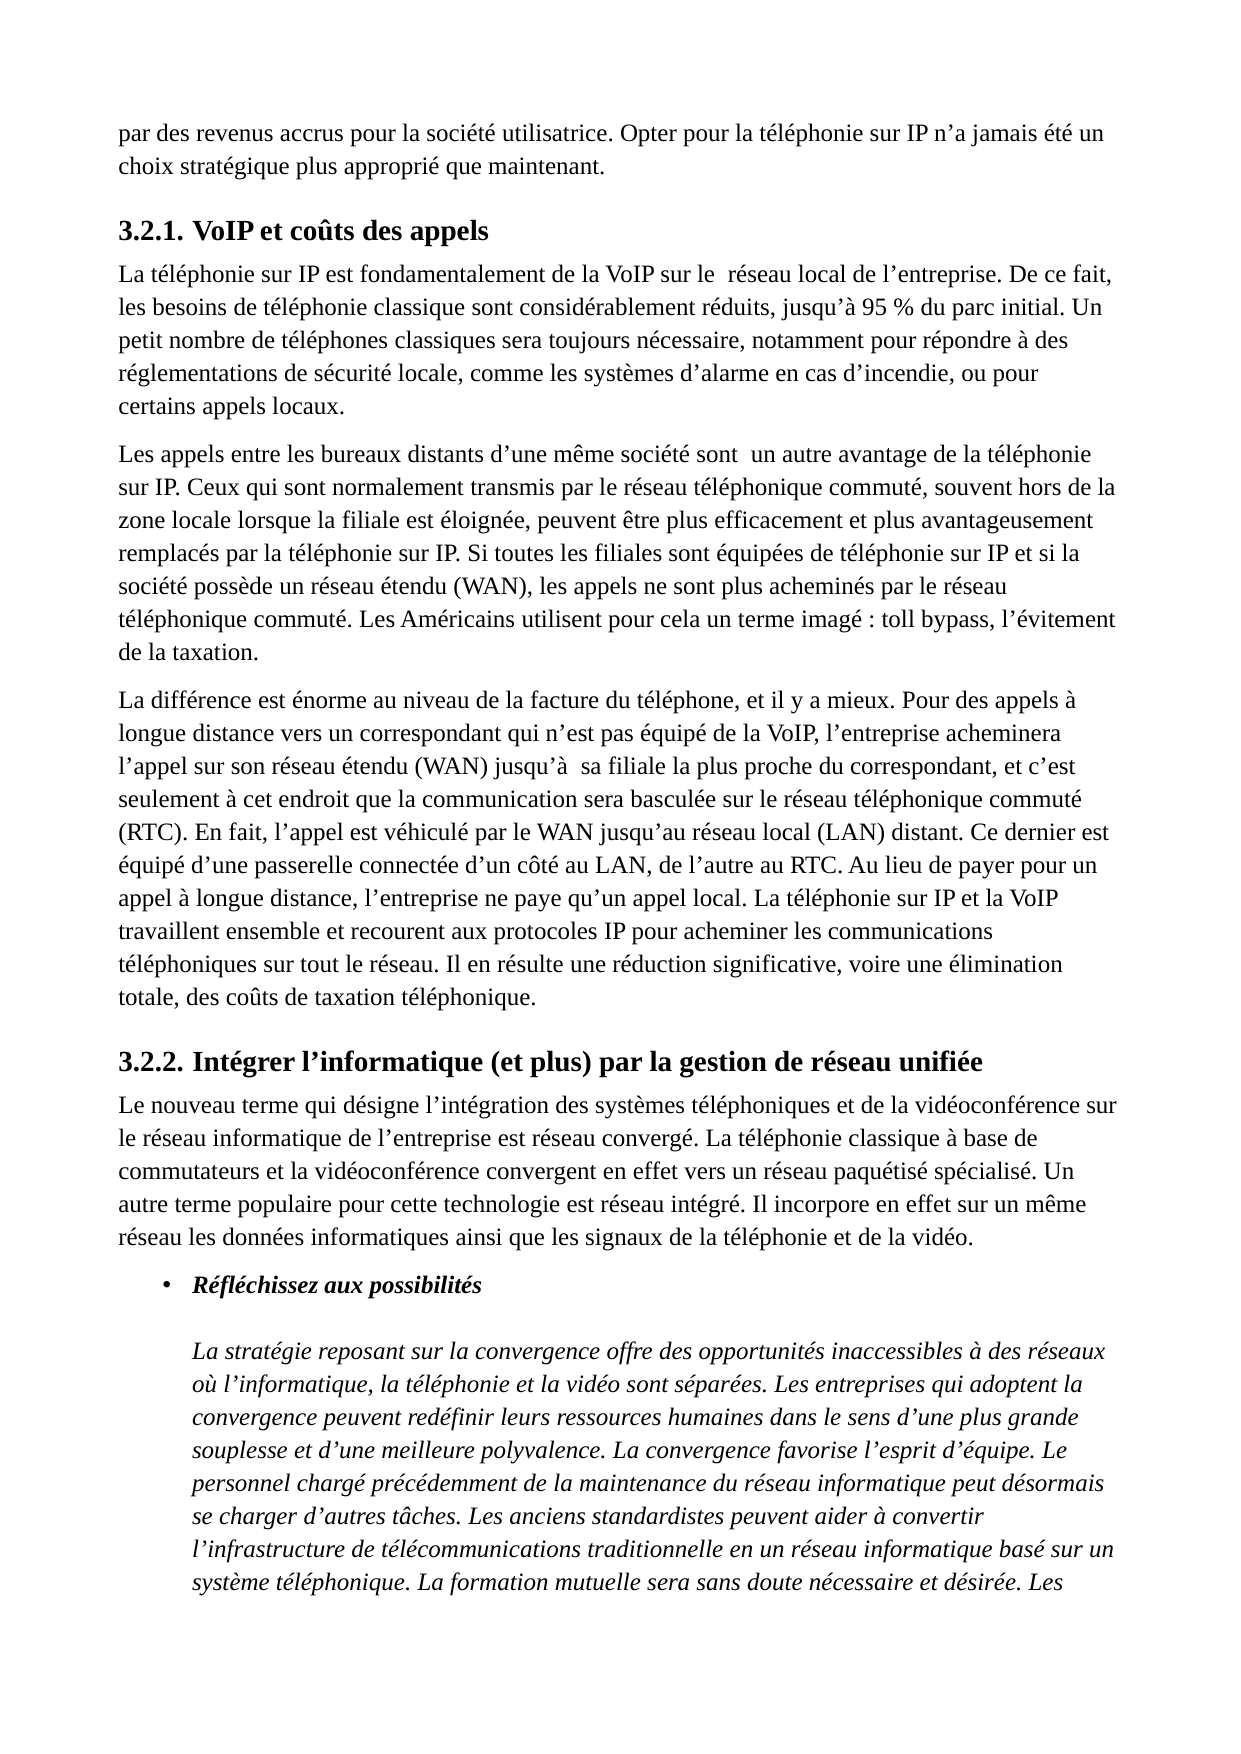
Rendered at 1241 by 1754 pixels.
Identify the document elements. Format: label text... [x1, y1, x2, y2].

list Réfléchissez aux possibilités La stratégie reposant sur la convergence offre des opportunités inaccessibles à des réseaux où l’informatique, la téléphonie et la vidéo sont séparées. Les entreprises qui adoptent la convergence peuvent redéfinir leurs ressources humaines dans le sens d’une plus grande souplesse et d’une meilleure polyvalence. La convergence favorise l’esprit d’équipe. Le personnel chargé précédemment de la maintenance du réseau informatique peut désormais se charger d’autres tâches. Les anciens standardistes peuvent aider à convertir l’infrastructure de télécommunications traditionnelle en un réseau informatique basé sur un système téléphonique. La formation mutuelle sera sans doute nécessaire et désirée. Les [162, 1270, 1122, 1596]
subtitle VoIP et coûts des appels [118, 213, 1122, 247]
subtitle Intégrer l’informatique (et plus) par la gestion de réseau unifiée [118, 1044, 1122, 1078]
text La différence est énorme au niveau de la facture du téléphone, et il y a mieux. Pour des appels à longue distance vers un correspondant qui n’est pas équipé de la VoIP, l’entreprise acheminera l’appel sur son réseau étendu (WAN) jusqu’à sa filiale la plus proche du correspondant, et c’est seulement à cet endroit que la communication sera basculée sur le réseau téléphonique commuté (RTC). En fait, l’appel est véhiculé par le WAN jusqu’au réseau local (LAN) distant. Ce dernier est équipé d’une passerelle connectée d’un côté au LAN, de l’autre au RTC. Au lieu de payer pour un appel à longue distance, l’entreprise ne paye qu’un appel local. La téléphonie sur IP et la VoIP travaillent ensemble et recourent aux protocoles IP pour acheminer les communications téléphoniques sur tout le réseau. Il en résulte une réduction significative, voire une élimination totale, des coûts de taxation téléphonique. [118, 685, 1122, 1011]
text Les appels entre les bureaux distants d’une même société sont un autre avantage de la téléphonie sur IP. Ceux qui sont normalement transmis par le réseau téléphonique commuté, souvent hors de la zone locale lorsque la filiale est éloignée, peuvent être plus efficacement et plus avantageusement remplacés par la téléphonie sur IP. Si toutes les filiales sont équipées de téléphonie sur IP et si la société possède un réseau étendu (WAN), les appels ne sont plus acheminés par le réseau téléphonique commuté. Les Américains utilisent pour cela un terme imagé : toll bypass, l’évitement de la taxation. [118, 439, 1122, 666]
text par des revenus accrus pour la société utilisatrice. Opter pour la téléphonie sur IP n’a jamais été un choix stratégique plus approprié que maintenant. [118, 118, 1122, 180]
text La téléphonie sur IP est fondamentalement de la VoIP sur le réseau local de l’entreprise. De ce fait, les besoins de téléphonie classique sont considérablement réduits, jusqu’à 95 % du parc initial. Un petit nombre de téléphones classiques sera toujours nécessaire, notamment pour répondre à des réglementations de sécurité locale, comme les systèmes d’alarme en cas d’incendie, ou pour certains appels locaux. [118, 259, 1122, 420]
text Le nouveau terme qui désigne l’intégration des systèmes téléphoniques et de la vidéoconférence sur le réseau informatique de l’entreprise est réseau convergé. La téléphonie classique à base de commutateurs et la vidéoconférence convergent en effet vers un réseau paquétisé spécialisé. Un autre terme populaire pour cette technologie est réseau intégré. Il incorpore en effet sur un même réseau les données informatiques ainsi que les signaux de la téléphonie et de la vidéo. [118, 1090, 1122, 1251]
